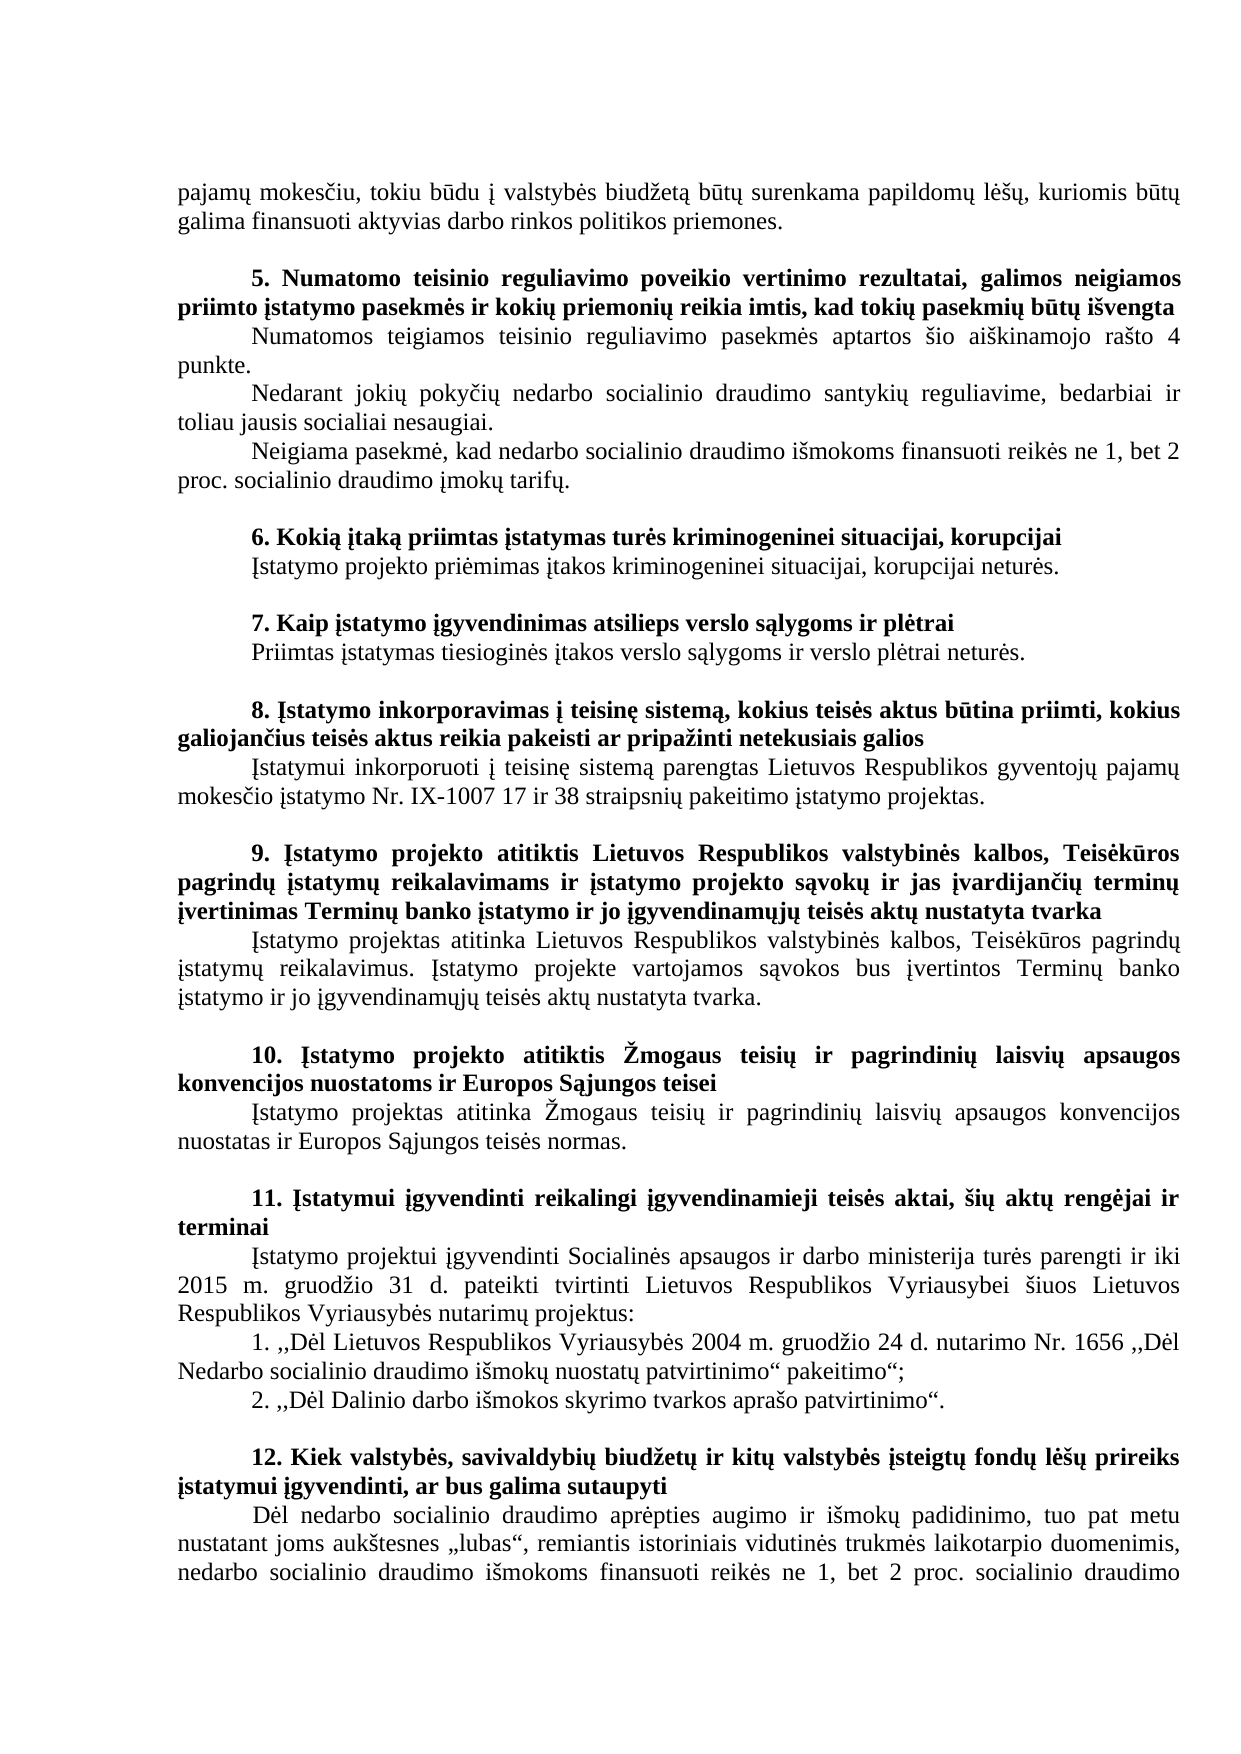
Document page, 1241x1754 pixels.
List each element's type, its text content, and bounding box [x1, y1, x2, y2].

text Įstatymo projektas atitinka Žmogaus teisių ir pagrindinių laisvių apsaugos konvencijos nuostatas ir Europos Sąjungos teisės normas. [177, 1097, 1181, 1155]
text 7. Kaip įstatymo įgyvendinimas atsilieps verslo sąlygoms ir plėtrai [177, 608, 1181, 637]
text Įstatymo projektas atitinka Lietuvos Respublikos valstybinės kalbos, Teisėkūros pagrindų įstatymų reikalavimus. Įstatymo projekte vartojamos sąvokos bus įvertintos Terminų banko įstatymo ir jo įgyvendinamųjų teisės aktų nustatyta tvarka. [177, 925, 1181, 1011]
text 9. Įstatymo projekto atitiktis Lietuvos Respublikos valstybinės kalbos, Teisėkūros pagrindų įstatymų reikalavimams ir įstatymo projekto sąvokų ir jas įvardijančių terminų įvertinimas Terminų banko įstatymo ir jo įgyvendinamųjų teisės aktų nustatyta tvarka [177, 838, 1181, 925]
text 6. Kokią įtaką priimtas įstatymas turės kriminogeninei situacijai, korupcijai [177, 522, 1181, 551]
text 12. Kiek valstybės, savivaldybių biudžetų ir kitų valstybės įsteigtų fondų lėšų prireiks įstatymui įgyvendinti, ar bus galima sutaupyti [177, 1442, 1181, 1500]
text Numatomos teigiamos teisinio reguliavimo pasekmės aptartos šio aiškinamojo rašto 4 punkte. [177, 321, 1181, 378]
text Įstatymo projektui įgyvendinti Socialinės apsaugos ir darbo ministerija turės parengti ir iki 2015 m. gruodžio 31 d. pateikti tvirtinti Lietuvos Respublikos Vyriausybei šiuos Lietuvos Respublikos Vyriausybės nutarimų projektus: [177, 1241, 1181, 1327]
text Įstatymo projekto priėmimas įtakos kriminogeninei situacijai, korupcijai neturės. [177, 551, 1181, 580]
text 8. Įstatymo inkorporavimas į teisinę sistemą, kokius teisės aktus būtina priimti, kokius galiojančius teisės aktus reikia pakeisti ar pripažinti netekusiais galios [177, 695, 1181, 752]
text Priimtas įstatymas tiesioginės įtakos verslo sąlygoms ir verslo plėtrai neturės. [251, 637, 1181, 666]
text 11. Įstatymui įgyvendinti reikalingi įgyvendinamieji teisės aktai, šių aktų rengėjai ir terminai [177, 1183, 1181, 1241]
text 2. ,,Dėl Dalinio darbo išmokos skyrimo tvarkos aprašo patvirtinimo“. [177, 1385, 1181, 1413]
text 10. Įstatymo projekto atitiktis Žmogaus teisių ir pagrindinių laisvių apsaugos konvencijos nuostatoms ir Europos Sąjungos teisei [177, 1040, 1181, 1097]
text 1. ,,Dėl Lietuvos Respublikos Vyriausybės 2004 m. gruodžio 24 d. nutarimo Nr. 1656 ,,Dėl Nedarbo socialinio draudimo išmokų nuostatų patvirtinimo“ pakeitimo“; [177, 1327, 1181, 1385]
text pajamų mokesčiu, tokiu būdu į valstybės biudžetą būtų surenkama papildomų lėšų, kuriomis būtų galima finansuoti aktyvias darbo rinkos politikos priemones. [177, 177, 1181, 235]
text Dėl nedarbo socialinio draudimo aprėpties augimo ir išmokų padidinimo, tuo pat metu nustatant joms aukštesnes „lubas“, remiantis istoriniais vidutinės trukmės laikotarpio duomenimis, nedarbo socialinio draudimo išmokoms finansuoti reikės ne 1, bet 2 proc. socialinio draudimo [177, 1500, 1181, 1586]
text 5. Numatomo teisinio reguliavimo poveikio vertinimo rezultatai, galimos neigiamos priimto įstatymo pasekmės ir kokių priemonių reikia imtis, kad tokių pasekmių būtų išvengta [177, 263, 1181, 321]
text Nedarant jokių pokyčių nedarbo socialinio draudimo santykių reguliavime, bedarbiai ir toliau jausis socialiai nesaugiai. [177, 378, 1181, 436]
text Įstatymui inkorporuoti į teisinę sistemą parengtas Lietuvos Respublikos gyventojų pajamų mokesčio įstatymo Nr. IX-1007 17 ir 38 straipsnių pakeitimo įstatymo projektas. [177, 752, 1181, 810]
text Neigiama pasekmė, kad nedarbo socialinio draudimo išmokoms finansuoti reikės ne 1, bet 2 proc. socialinio draudimo įmokų tarifų. [177, 436, 1181, 493]
